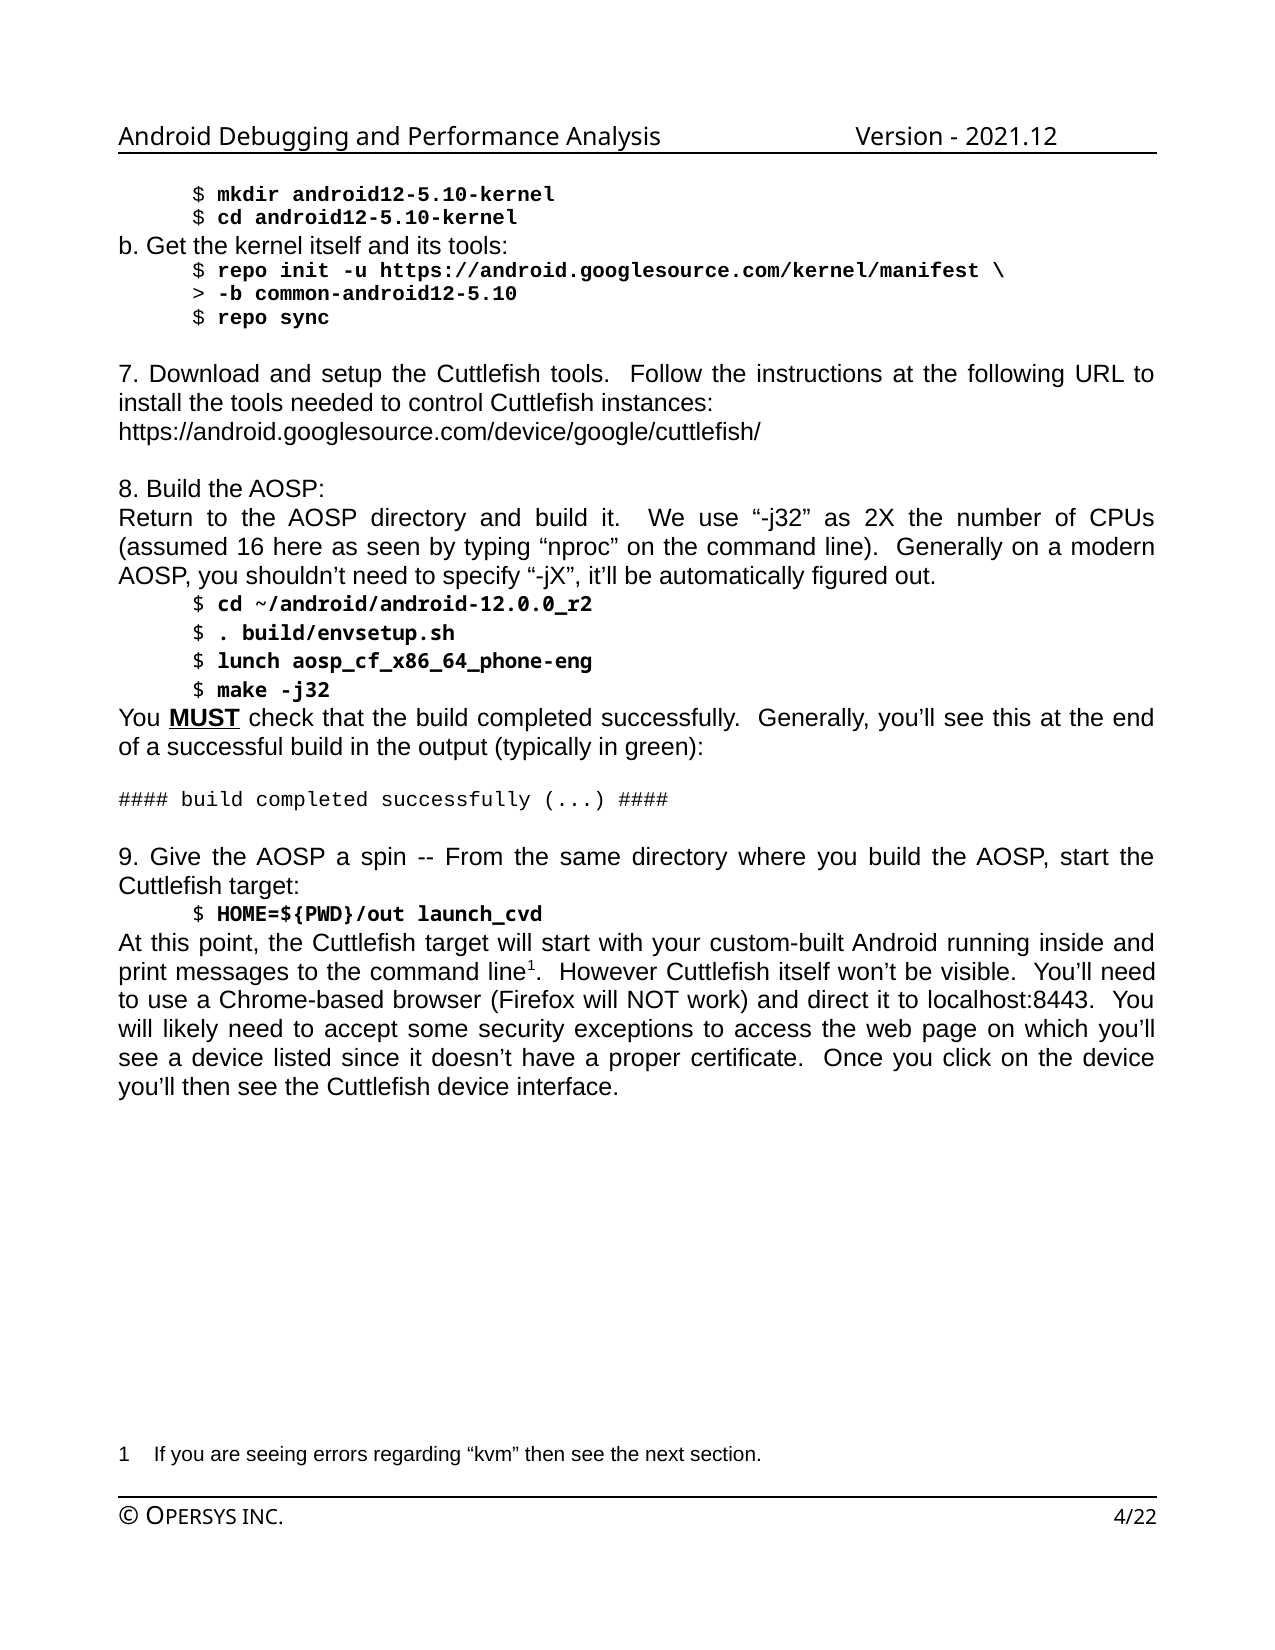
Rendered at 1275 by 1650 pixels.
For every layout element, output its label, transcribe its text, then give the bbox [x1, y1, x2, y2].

text $ cd android12-5.10-kernel [192, 207, 1157, 231]
text $ repo sync [192, 307, 1157, 331]
text Return to the AOSP directory and build it. We use “-j32” as 2X the number of CPUs (assumed 16 here as seen by typing “nproc” on the command line). Generally on a modern AOSP, you shouldn’t need to specify “-jX”, it’ll be automatically figured out. [118, 503, 1157, 589]
text $ lunch aosp_cf_x86_64_phone-eng [192, 646, 1157, 675]
text b. Get the kernel itself and its tools: [118, 231, 1157, 260]
text 9. Give the AOSP a spin -- From the same directory where you build the AOSP, start the Cuttlefish target: [118, 842, 1157, 899]
text $ . build/envsetup.sh [192, 618, 1157, 646]
text $ make -j32 [192, 675, 1157, 703]
text $ mkdir android12-5.10-kernel [192, 184, 1157, 207]
text At this point, the Cuttlefish target will start with your custom-built Android running inside and print messages to the command line. However Cuttlefish itself won’t be visible. You’ll need to use a Chrome-based browser (Firefox will NOT work) and direct it to localhost:8443. You will likely need to accept some security exceptions to access the web page on which you’ll see a device listed since it doesn’t have a proper certificate. Once you click on the device you’ll then see the Cuttlefish device interface. [118, 928, 1157, 1100]
text > -b common-android12-5.10 [192, 283, 1157, 307]
text $ cd ~/android/android-12.0.0_r2 [192, 589, 1157, 618]
text $ repo init -u https://android.googlesource.com/kernel/manifest \ [192, 260, 1157, 283]
text $ HOME=${PWD}/out launch_cvd [192, 899, 1157, 928]
text 8. Build the AOSP: [118, 474, 1157, 503]
text #### build completed successfully (...) #### [118, 789, 1157, 813]
text You MUST check that the build completed successfully. Generally, you’ll see this at the end of a successful build in the output (typically in green): [118, 703, 1157, 761]
text https://android.googlesource.com/device/google/cuttlefish/ [118, 417, 1157, 446]
text If you are seeing errors regarding “kvm” then see the next section. [118, 1442, 1157, 1466]
text 7. Download and setup the Cuttlefish tools. Follow the instructions at the following URL to install the tools needed to control Cuttlefish instances: [118, 359, 1157, 417]
